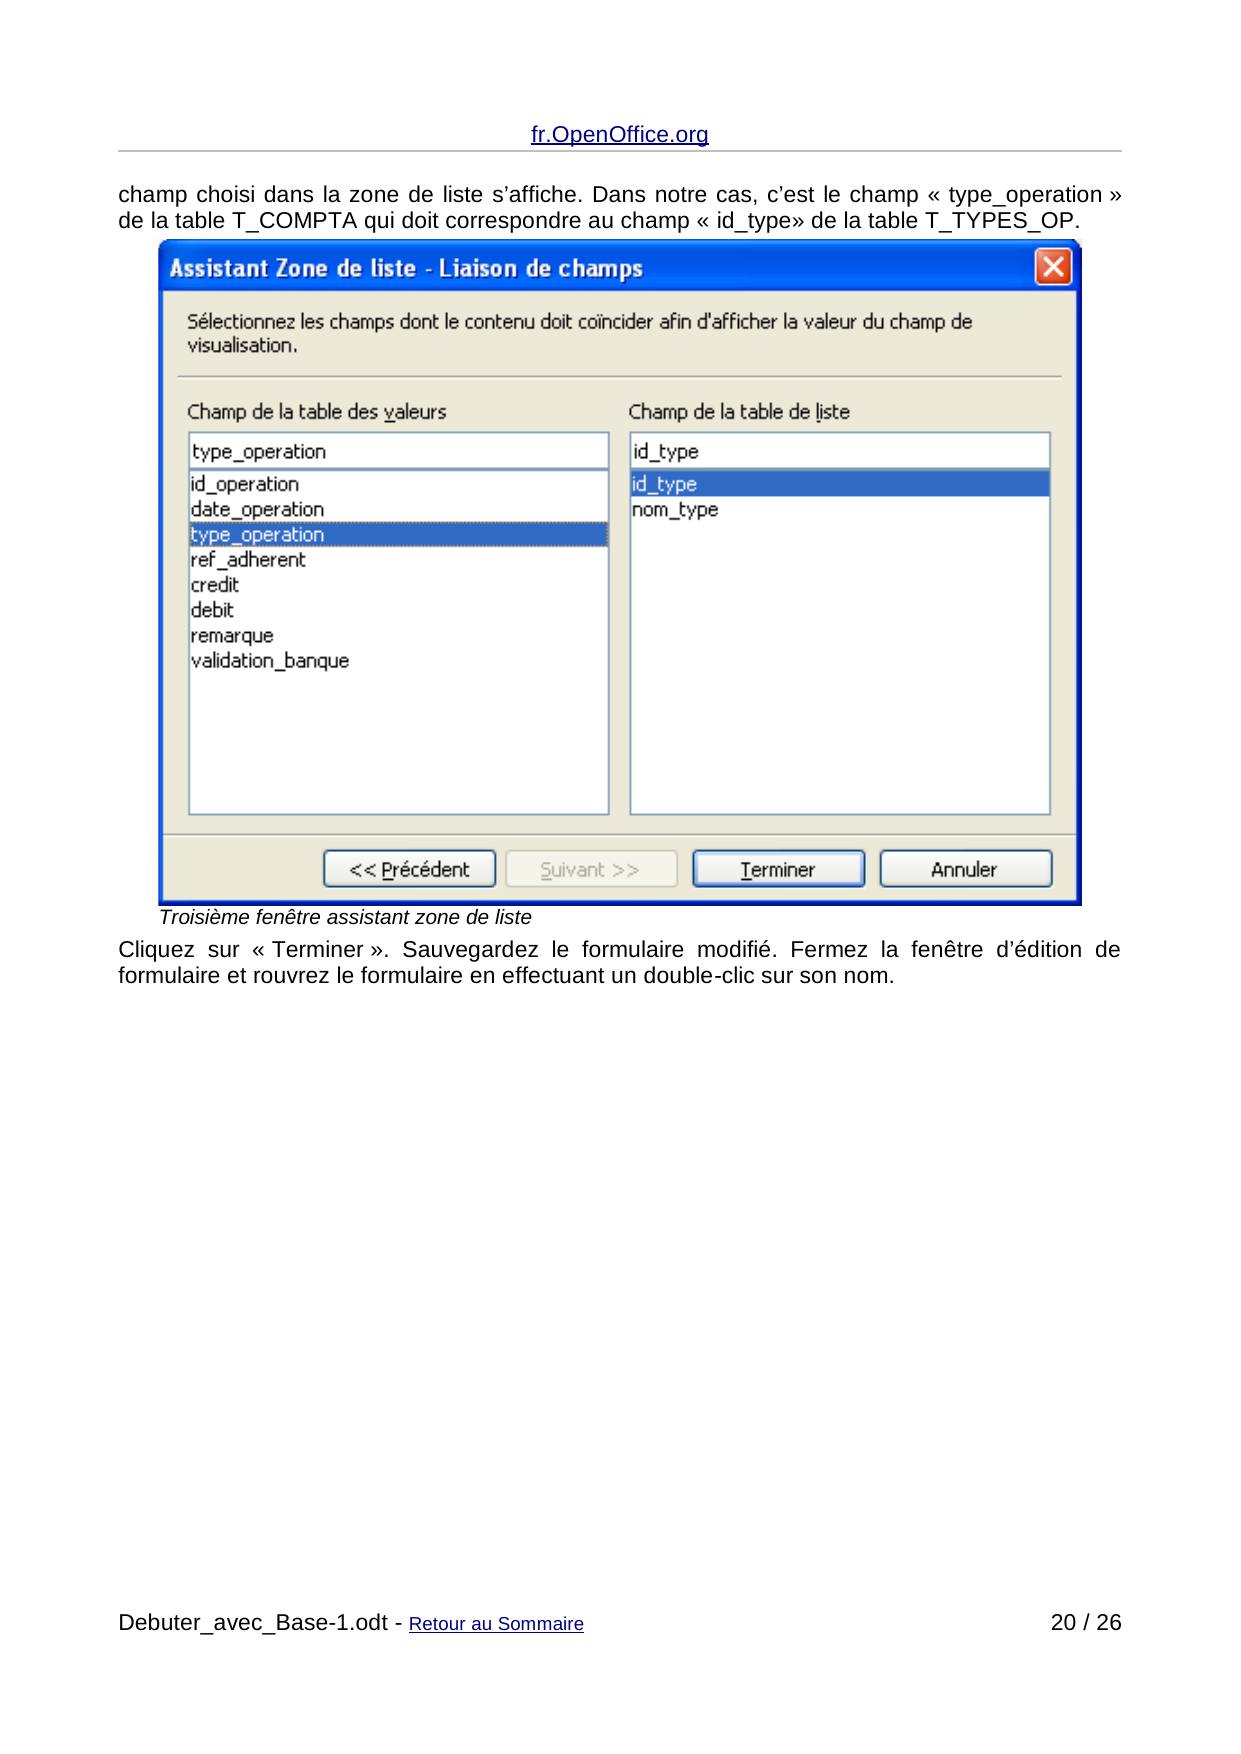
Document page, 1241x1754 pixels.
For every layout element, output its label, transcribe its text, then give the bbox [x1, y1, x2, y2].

text Cliquez sur « Terminer ». Sauvegardez le formulaire modifié. Fermez la fenêtre d’édition de formulaire et rouvrez le formulaire en effectuant un double‑clic sur son nom. [118, 245, 1122, 988]
text champ choisi dans la zone de liste s’affiche. Dans notre cas, c’est le champ « type_operation » de la table T_COMPTA qui doit correspondre au champ « id_type» de la table T_TYPES_OP. [118, 182, 1122, 234]
text Troisième fenêtre assistant zone de liste [158, 906, 1082, 929]
picture [158, 239, 1082, 906]
